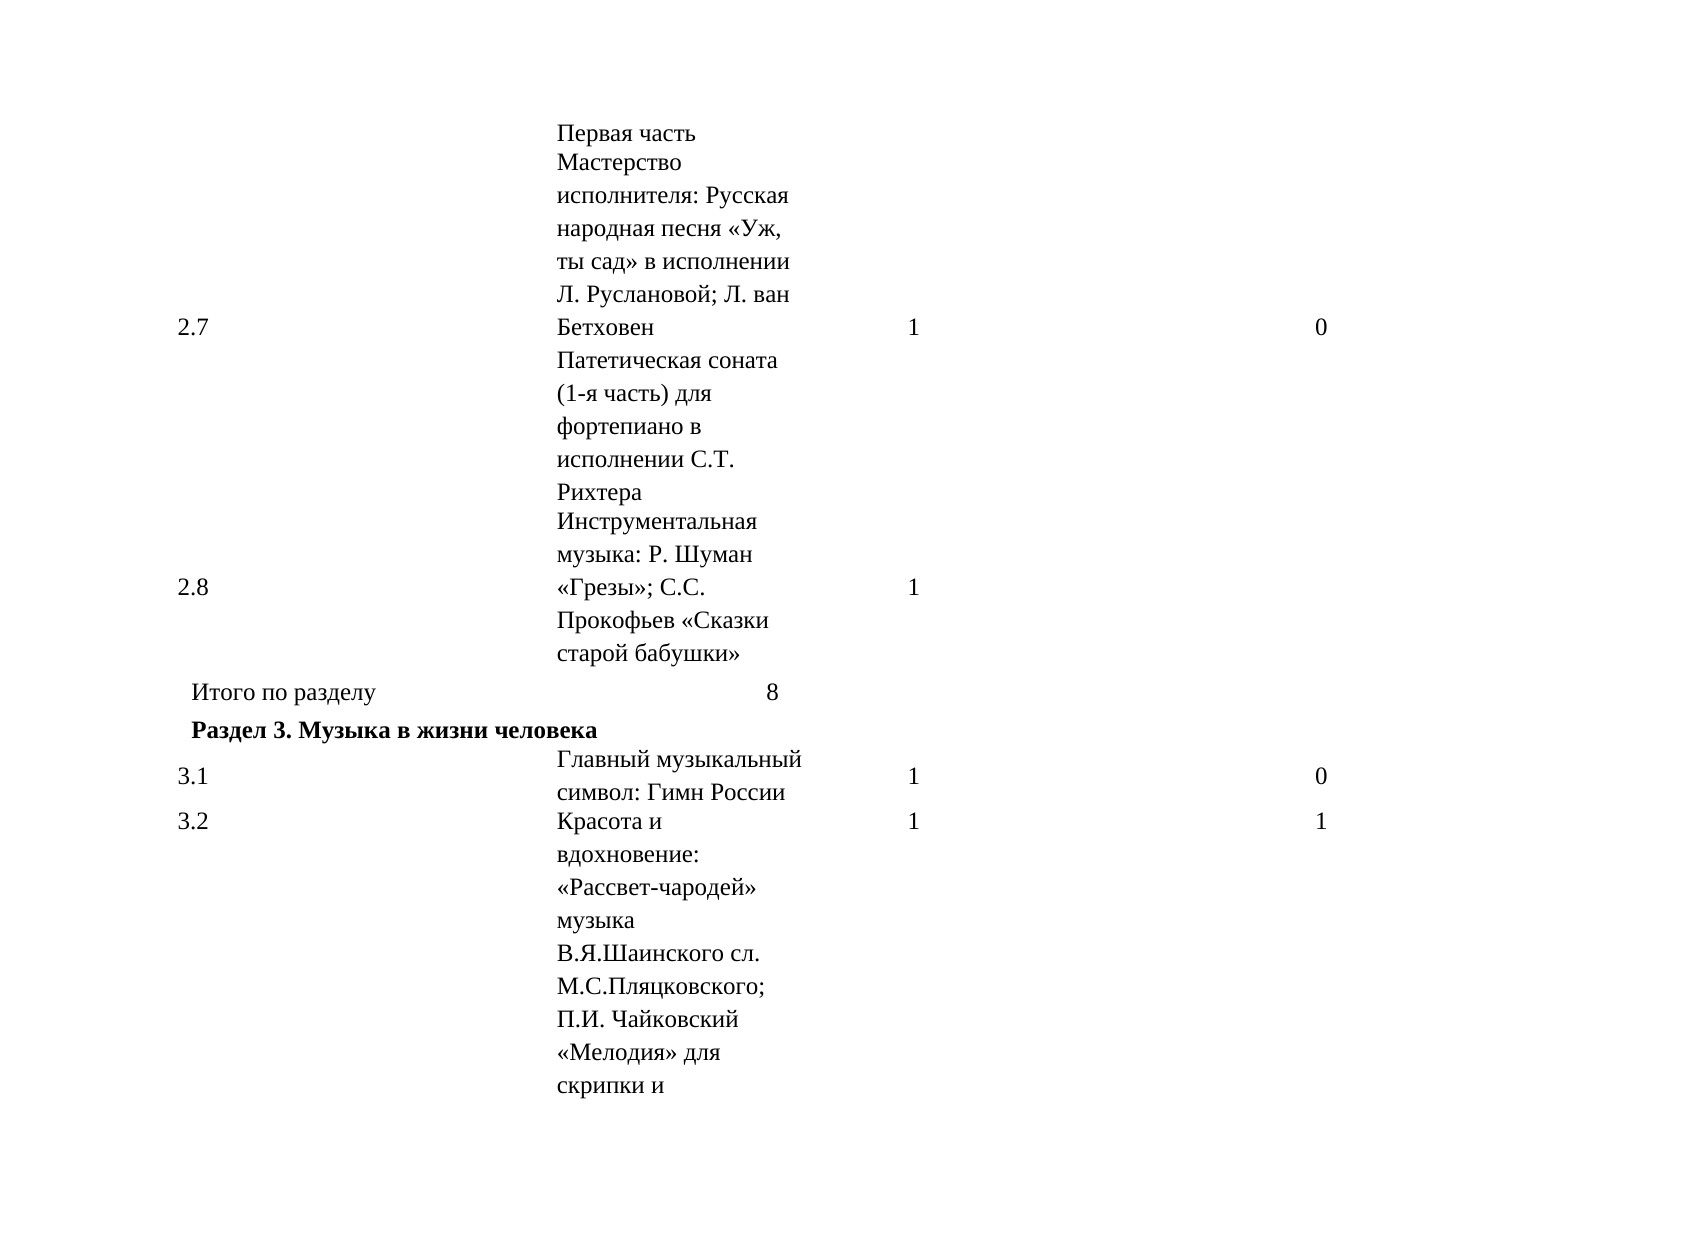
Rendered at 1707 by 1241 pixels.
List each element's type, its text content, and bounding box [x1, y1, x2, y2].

table_cell 1 [1000, 806, 1628, 1099]
table_cell 8 [531, 667, 999, 716]
table_cell [1000, 667, 1628, 716]
table_cell Мастерство исполнителя: Русская народная песня «Уж, ты сад» в исполнении Л. Руслановой; Л. ван Бетховен Патетическая соната (1-я часть) для фортепиано в исполнении С.Т. Рихтера [531, 147, 814, 506]
table_cell Раздел 3. Музыка в жизни человека [166, 716, 1628, 744]
table_cell 1 [814, 806, 999, 1099]
table_cell 1 [814, 147, 999, 506]
table_cell 2.7 [166, 147, 531, 506]
table_cell [1000, 506, 1628, 667]
table_cell [814, 118, 999, 147]
table_cell 2.8 [166, 506, 531, 667]
table_cell 0 [1000, 147, 1628, 506]
table_cell 1 [814, 506, 999, 667]
table_cell Итого по разделу [166, 667, 531, 716]
table_cell 1 [814, 744, 999, 806]
table_cell 0 [1000, 744, 1628, 806]
table_cell 3.2 [166, 806, 531, 1099]
table_cell Главный музыкальный символ: Гимн России [531, 744, 814, 806]
table_cell [166, 118, 531, 147]
table_cell Инструментальная музыка: Р. Шуман «Грезы»; С.С. Прокофьев «Сказки старой бабушки» [531, 506, 814, 667]
table_cell [1000, 118, 1628, 147]
table_cell 3.1 [166, 744, 531, 806]
table_cell Красота и вдохновение: «Рассвет-чародей» музыка В.Я.Шаинского сл. М.С.Пляцковского; П.И. Чайковский «Мелодия» для скрипки и [531, 806, 814, 1099]
table_cell Первая часть [531, 118, 814, 147]
